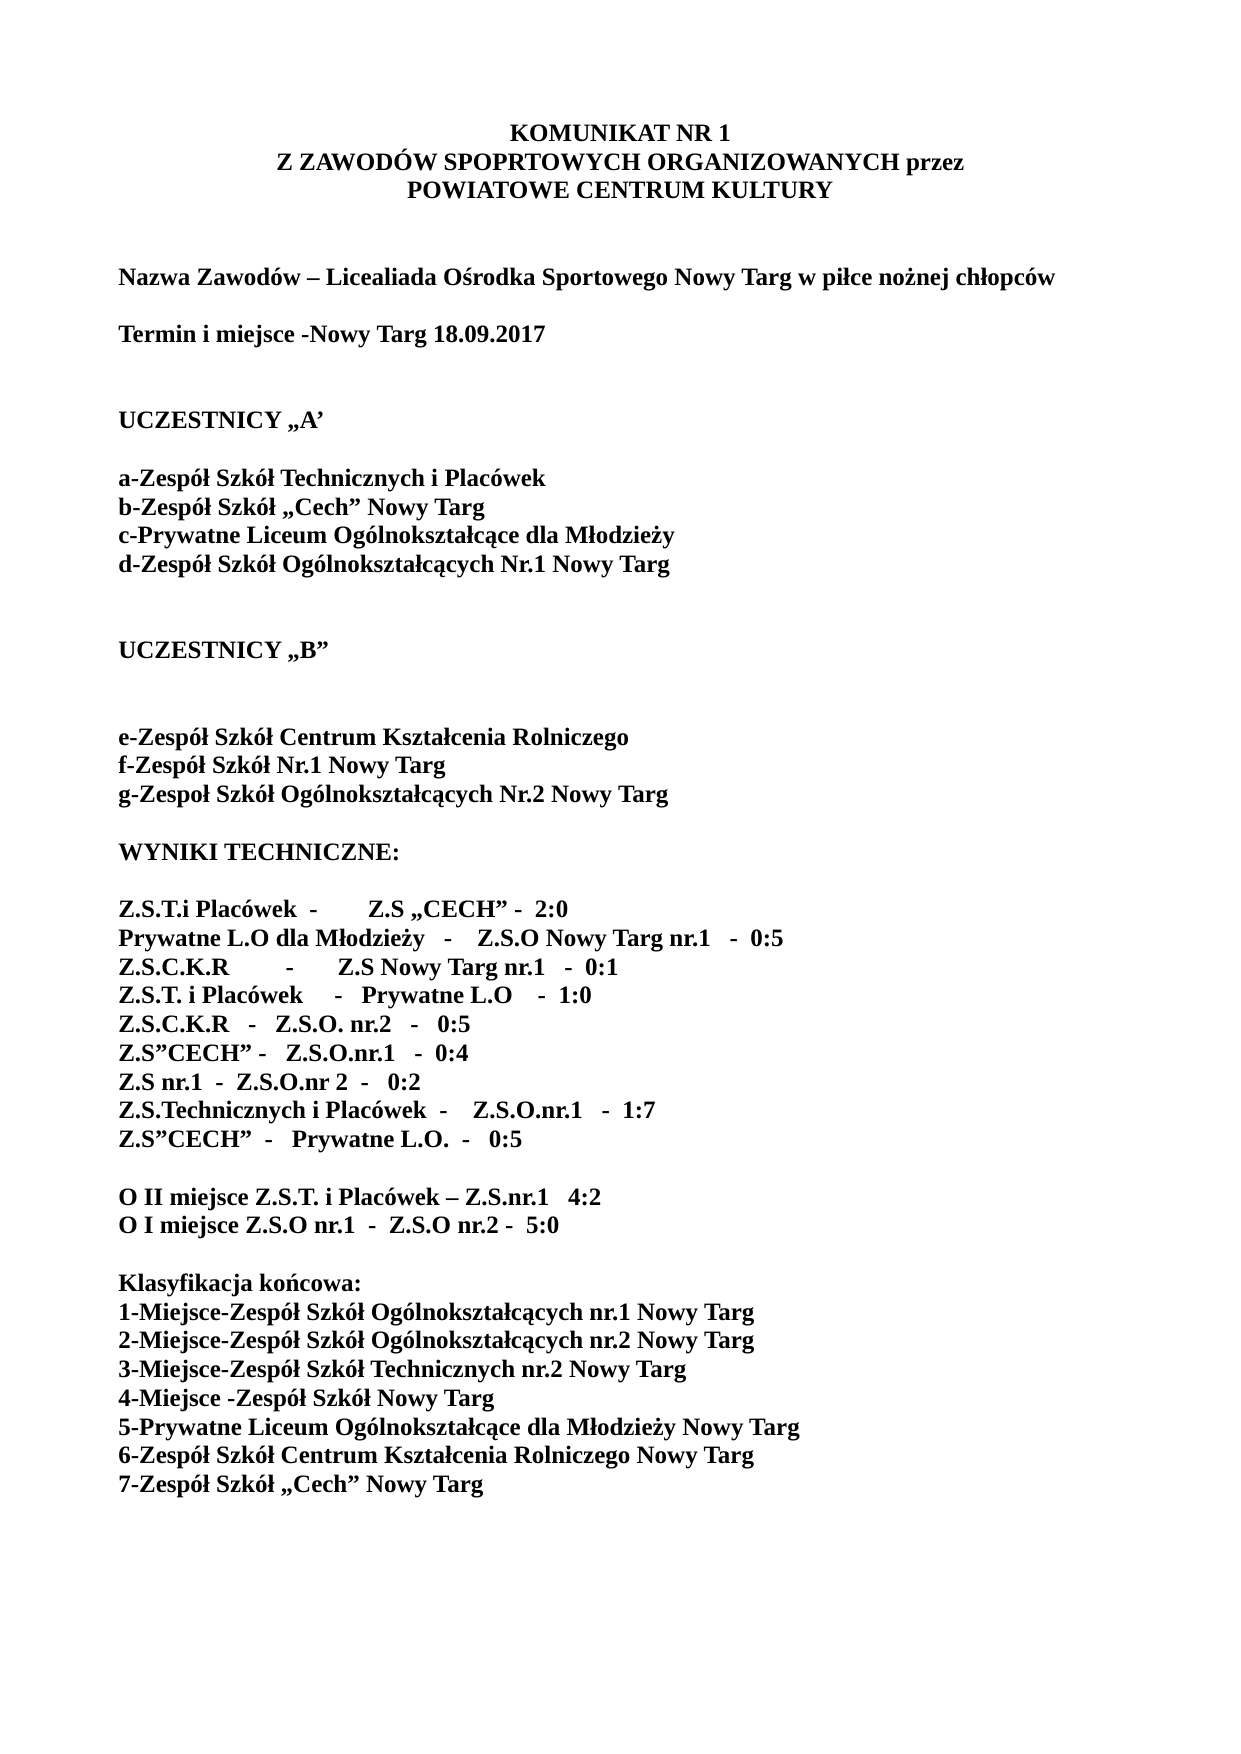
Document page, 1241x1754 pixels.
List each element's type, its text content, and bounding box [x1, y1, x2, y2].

text Z.S.C.K.R - Z.S Nowy Targ nr.1 - 0:1 [118, 952, 1122, 981]
text 4-Miejsce -Zespół Szkół Nowy Targ [118, 1383, 1122, 1412]
text g-Zespoł Szkół Ogólnokształcących Nr.2 Nowy Targ [118, 779, 1122, 808]
text UCZESTNICY „B” [118, 636, 1122, 664]
text Z ZAWODÓW SPOPRTOWYCH ORGANIZOWANYCH przez [118, 147, 1122, 176]
text O II miejsce Z.S.T. i Placówek – Z.S.nr.1 4:2 [118, 1182, 1122, 1211]
text 5-Prywatne Liceum Ogólnokształcące dla Młodzieży Nowy Targ [118, 1412, 1122, 1441]
text 1-Miejsce-Zespół Szkół Ogólnokształcących nr.1 Nowy Targ [118, 1297, 1122, 1326]
text Z.S.T. i Placówek - Prywatne L.O - 1:0 [118, 981, 1122, 1009]
text Z.S”CECH” - Prywatne L.O. - 0:5 [118, 1124, 1122, 1153]
text KOMUNIKAT NR 1 [118, 118, 1122, 147]
text Z.S.C.K.R - Z.S.O. nr.2 - 0:5 [118, 1009, 1122, 1038]
text 2-Miejsce-Zespół Szkół Ogólnokształcących nr.2 Nowy Targ [118, 1326, 1122, 1354]
text Z.S”CECH” - Z.S.O.nr.1 - 0:4 [118, 1038, 1122, 1067]
text a-Zespół Szkół Technicznych i Placówek [118, 463, 1122, 492]
text Termin i miejsce -Nowy Targ 18.09.2017 [118, 319, 1122, 348]
text e-Zespół Szkół Centrum Kształcenia Rolniczego [118, 722, 1122, 751]
text d-Zespół Szkół Ogólnokształcących Nr.1 Nowy Targ [118, 549, 1122, 578]
text 7-Zespół Szkół „Cech” Nowy Targ [118, 1469, 1122, 1498]
text UCZESTNICY „A’ [118, 406, 1122, 434]
text WYNIKI TECHNICZNE: [118, 837, 1122, 866]
text Klasyfikacja końcowa: [118, 1268, 1122, 1297]
text Prywatne L.O dla Młodzieży - Z.S.O Nowy Targ nr.1 - 0:5 [118, 923, 1122, 952]
text O I miejsce Z.S.O nr.1 - Z.S.O nr.2 - 5:0 [118, 1211, 1122, 1239]
text f-Zespół Szkół Nr.1 Nowy Targ [118, 751, 1122, 779]
text Z.S nr.1 - Z.S.O.nr 2 - 0:2 [118, 1067, 1122, 1096]
text 6-Zespół Szkół Centrum Kształcenia Rolniczego Nowy Targ [118, 1441, 1122, 1469]
text POWIATOWE CENTRUM KULTURY [118, 176, 1122, 204]
text Z.S.T.i Placówek - Z.S „CECH” - 2:0 [118, 894, 1122, 923]
text Nazwa Zawodów – Licealiada Ośrodka Sportowego Nowy Targ w piłce nożnej chłopców [118, 262, 1122, 291]
text Z.S.Technicznych i Placówek - Z.S.O.nr.1 - 1:7 [118, 1096, 1122, 1124]
text b-Zespół Szkół „Cech” Nowy Targ [118, 492, 1122, 521]
text 3-Miejsce-Zespół Szkół Technicznych nr.2 Nowy Targ [118, 1354, 1122, 1383]
text c-Prywatne Liceum Ogólnokształcące dla Młodzieży [118, 521, 1122, 549]
